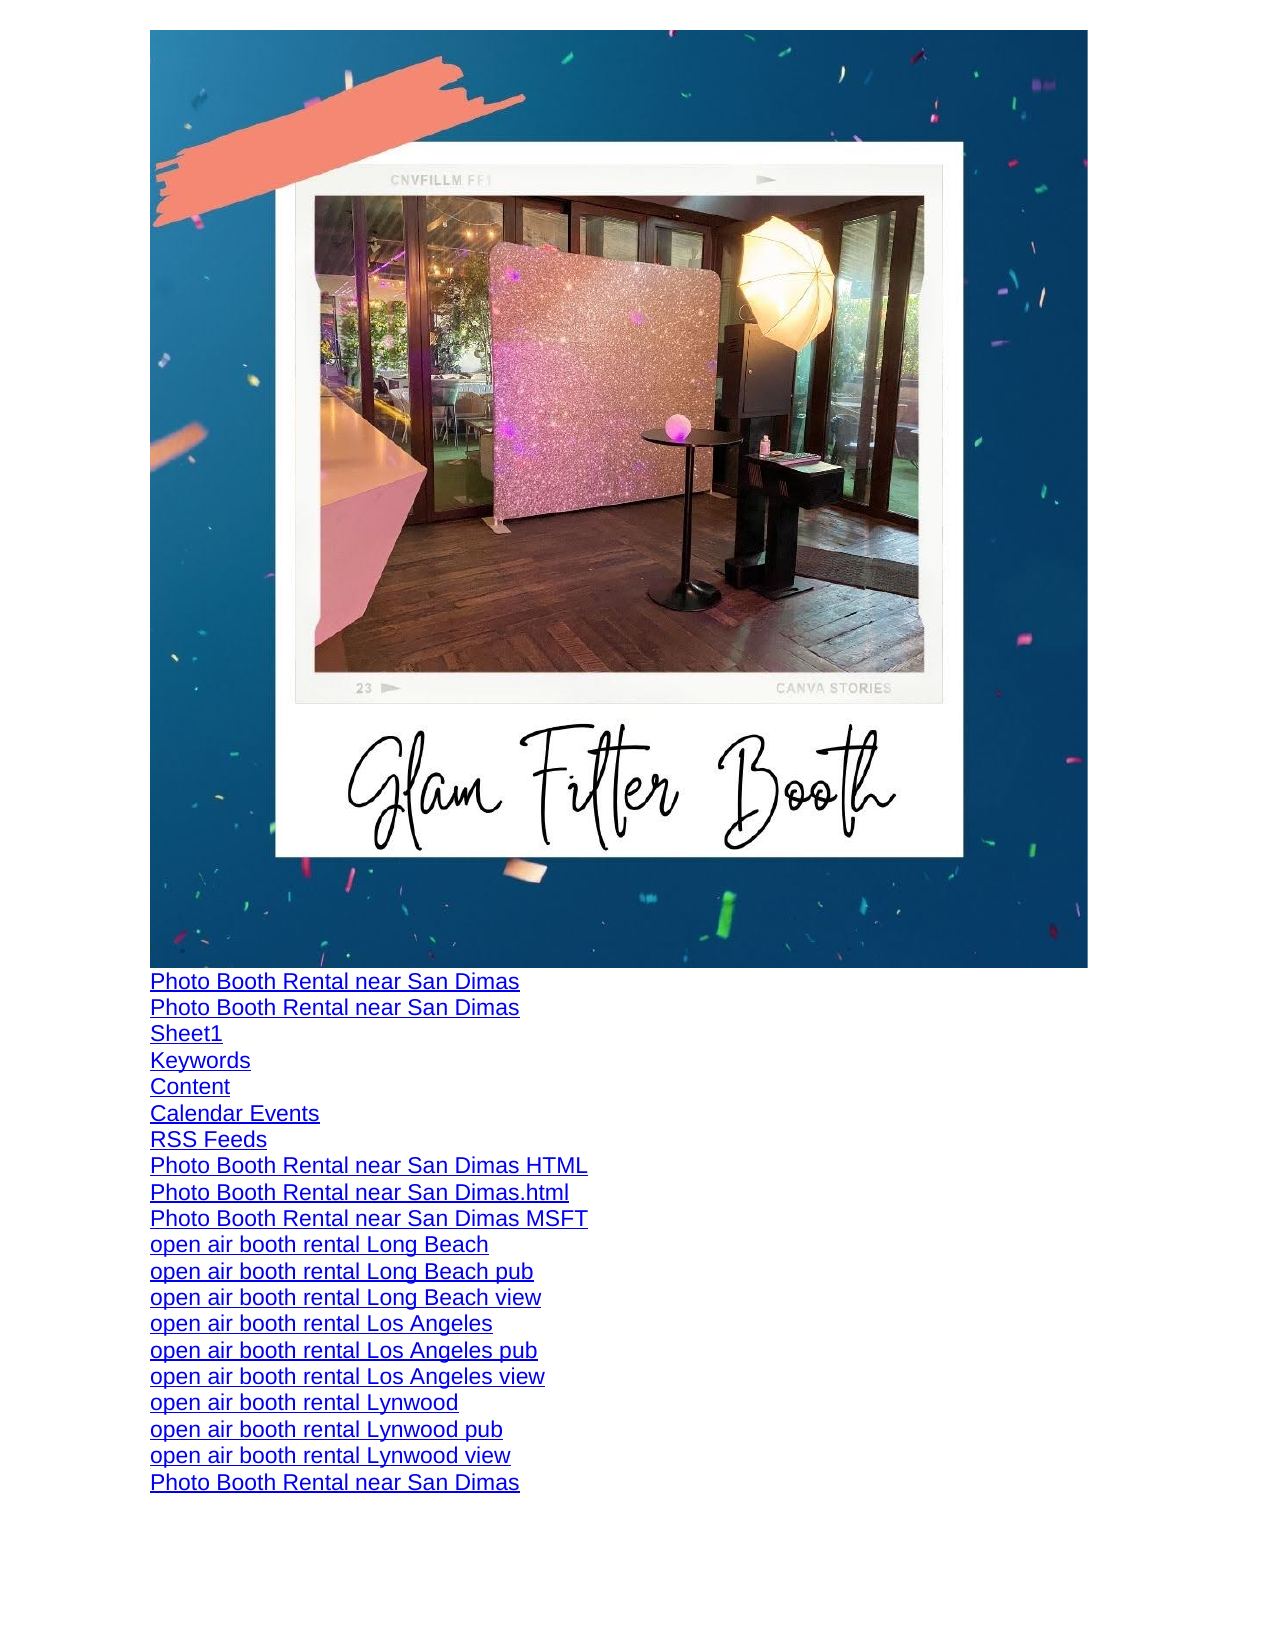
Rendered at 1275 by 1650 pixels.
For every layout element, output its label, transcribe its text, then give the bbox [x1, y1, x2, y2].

text Photo Booth Rental near San Dimas [150, 968, 1125, 994]
text Content [150, 1073, 1125, 1099]
text open air booth rental Long Beach view [150, 1284, 1125, 1310]
text Photo Booth Rental near San Dimas.html [150, 1178, 1125, 1205]
text Photo Booth Rental near San Dimas MSFT [150, 1205, 1125, 1231]
text RSS Feeds [150, 1126, 1125, 1152]
text open air booth rental Long Beach [150, 1231, 1125, 1258]
text open air booth rental Lynwood pub [150, 1416, 1125, 1442]
text Keywords [150, 1047, 1125, 1073]
text Sheet1 [150, 1020, 1125, 1047]
text Photo Booth Rental near San Dimas [150, 994, 1125, 1020]
text open air booth rental Los Angeles [150, 1310, 1125, 1337]
text Photo Booth Rental near San Dimas HTML [150, 1152, 1125, 1178]
text open air booth rental Los Angeles pub [150, 1337, 1125, 1363]
picture [150, 30, 1088, 968]
text Photo Booth Rental near San Dimas [150, 1468, 1125, 1495]
text open air booth rental Los Angeles view [150, 1363, 1125, 1389]
text open air booth rental Lynwood [150, 1389, 1125, 1416]
text open air booth rental Lynwood view [150, 1442, 1125, 1468]
text open air booth rental Long Beach pub [150, 1258, 1125, 1284]
text Calendar Events [150, 1099, 1125, 1126]
